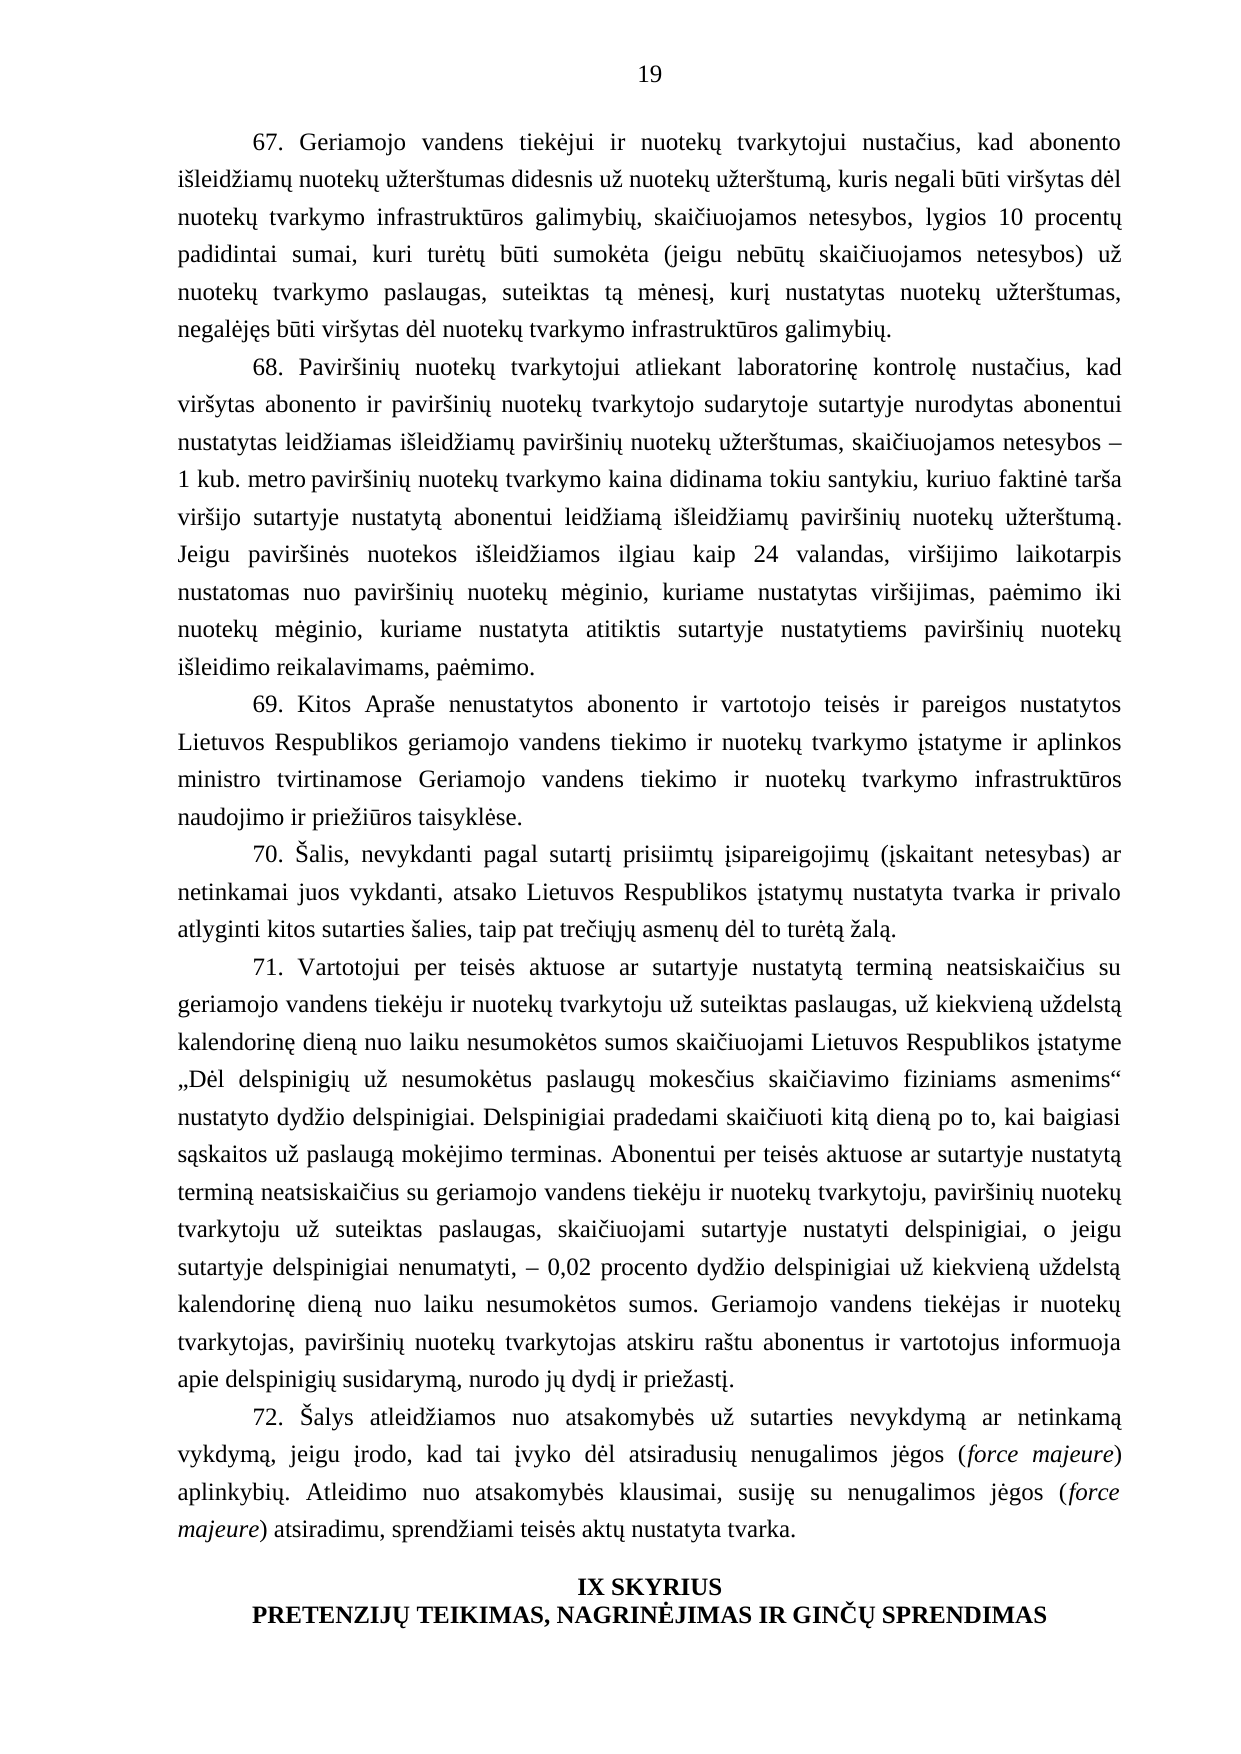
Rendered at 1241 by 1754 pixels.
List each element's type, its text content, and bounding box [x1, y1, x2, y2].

text 70. Šalis, nevykdanti pagal sutartį prisiimtų įsipareigojimų (įskaitant netesybas) ar netinkamai juos vykdanti, atsako Lietuvos Respublikos įstatymų nustatyta tvarka ir privalo atlyginti kitos sutarties šalies, taip pat trečiųjų asmenų dėl to turėtą žalą. [177, 831, 1122, 943]
text 67. Geriamojo vandens tiekėjui ir nuotekų tvarkytojui nustačius, kad abonento išleidžiamų nuotekų užterštumas didesnis už nuotekų užterštumą, kuris negali būti viršytas dėl nuotekų tvarkymo infrastruktūros galimybių, skaičiuojamos netesybos, lygios 10 procentų padidintai sumai, kuri turėtų būti sumokėta (jeigu nebūtų skaičiuojamos netesybos) už nuotekų tvarkymo paslaugas, suteiktas tą mėnesį, kurį nustatytas nuotekų užterštumas, negalėjęs būti viršytas dėl nuotekų tvarkymo infrastruktūros galimybių. [177, 118, 1122, 343]
text 69. Kitos Apraše nenustatytos abonento ir vartotojo teisės ir pareigos nustatytos Lietuvos Respublikos geriamojo vandens tiekimo ir nuotekų tvarkymo įstatyme ir aplinkos ministro tvirtinamose Geriamojo vandens tiekimo ir nuotekų tvarkymo infrastruktūros naudojimo ir priežiūros taisyklėse. [177, 681, 1122, 831]
text PRETENZIJŲ TEIKIMAS, NAGRINĖJIMAS IR GINČŲ SPRENDIMAS [177, 1601, 1122, 1629]
text 68. Paviršinių nuotekų tvarkytojui atliekant laboratorinę kontrolę nustačius, kad viršytas abonento ir paviršinių nuotekų tvarkytojo sudarytoje sutartyje nurodytas abonentui nustatytas leidžiamas išleidžiamų paviršinių nuotekų užterštumas, skaičiuojamos netesybos – 1 kub. metro paviršinių nuotekų tvarkymo kaina didinama tokiu santykiu, kuriuo faktinė tarša viršijo sutartyje nustatytą abonentui leidžiamą išleidžiamų paviršinių nuotekų užterštumą. Jeigu paviršinės nuotekos išleidžiamos ilgiau kaip 24 valandas, viršijimo laikotarpis nustatomas nuo paviršinių nuotekų mėginio, kuriame nustatytas viršijimas, paėmimo iki nuotekų mėginio, kuriame nustatyta atitiktis sutartyje nustatytiems paviršinių nuotekų išleidimo reikalavimams, paėmimo. [177, 343, 1122, 681]
text IX SKYRIUS [177, 1572, 1122, 1601]
text 71. Vartotojui per teisės aktuose ar sutartyje nustatytą terminą neatsiskaičius su geriamojo vandens tiekėju ir nuotekų tvarkytoju už suteiktas paslaugas, už kiekvieną uždelstą kalendorinę dieną nuo laiku nesumokėtos sumos skaičiuojami Lietuvos Respublikos įstatyme „Dėl delspinigių už nesumokėtus paslaugų mokesčius skaičiavimo fiziniams asmenims“ nustatyto dydžio delspinigiai. Delspinigiai pradedami skaičiuoti kitą dieną po to, kai baigiasi sąskaitos už paslaugą mokėjimo terminas. Abonentui per teisės aktuose ar sutartyje nustatytą terminą neatsiskaičius su geriamojo vandens tiekėju ir nuotekų tvarkytoju, paviršinių nuotekų tvarkytoju už suteiktas paslaugas, skaičiuojami sutartyje nustatyti delspinigiai, o jeigu sutartyje delspinigiai nenumatyti, – 0,02 procento dydžio delspinigiai už kiekvieną uždelstą kalendorinę dieną nuo laiku nesumokėtos sumos. Geriamojo vandens tiekėjas ir nuotekų tvarkytojas, paviršinių nuotekų tvarkytojas atskiru raštu abonentus ir vartotojus informuoja apie delspinigių susidarymą, nurodo jų dydį ir priežastį. [177, 943, 1122, 1393]
text 72. Šalys atleidžiamos nuo atsakomybės už sutarties nevykdymą ar netinkamą vykdymą, jeigu įrodo, kad tai įvyko dėl atsiradusių nenugalimos jėgos (force majeure) aplinkybių. Atleidimo nuo atsakomybės klausimai, susiję su nenugalimos jėgos (force majeure) atsiradimu, sprendžiami teisės aktų nustatyta tvarka. [177, 1393, 1122, 1543]
